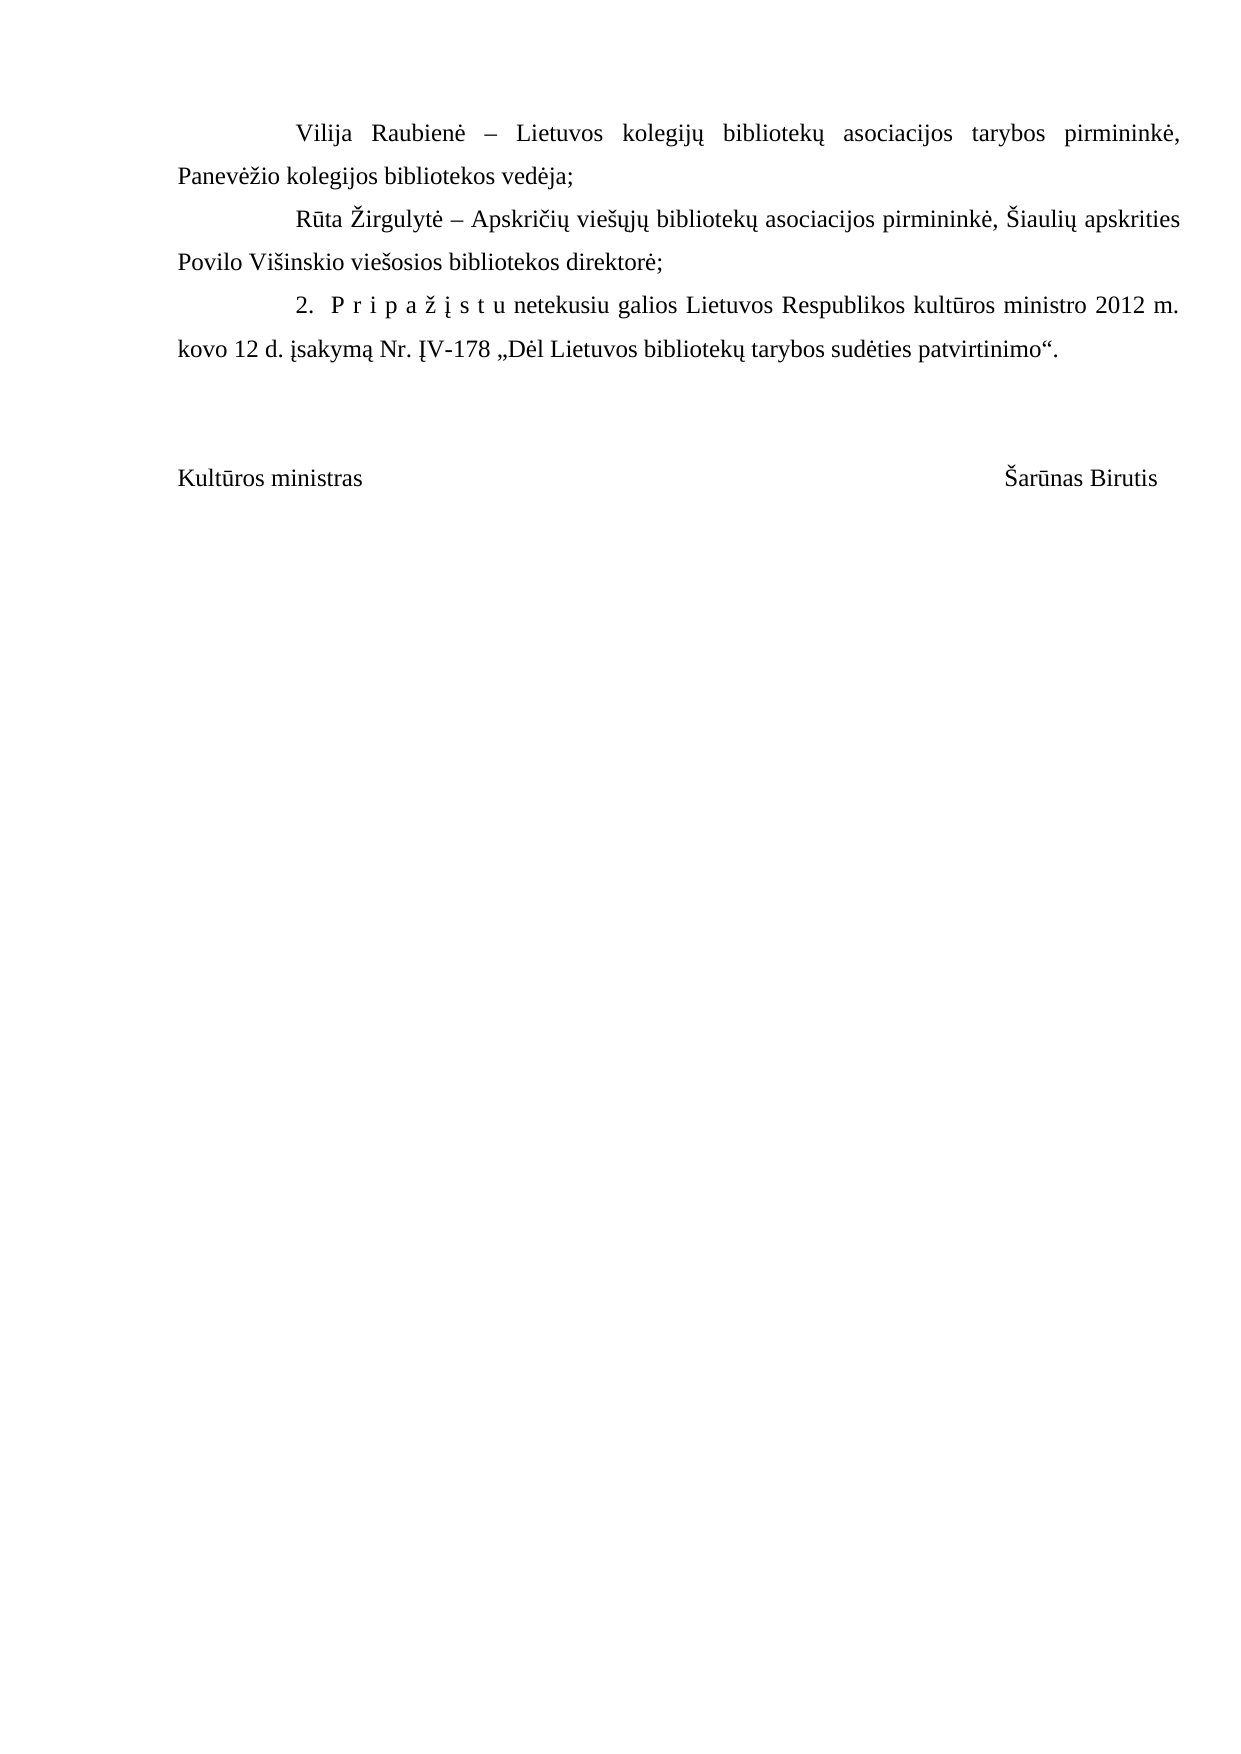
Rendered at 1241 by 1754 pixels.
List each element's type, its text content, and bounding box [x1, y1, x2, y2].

text Kultūros ministras Šarūnas Birutis [177, 463, 1181, 492]
text 2. P r i p a ž į s t u netekusiu galios Lietuvos Respublikos kultūros ministro 2012 m. kovo 12 d. įsakymą Nr. ĮV-178 „Dėl Lietuvos bibliotekų tarybos sudėties patvirtinimo“. [177, 291, 1181, 362]
text Rūta Žirgulytė – Apskričių viešųjų bibliotekų asociacijos pirmininkė, Šiaulių apskrities Povilo Višinskio viešosios bibliotekos direktorė; [177, 204, 1181, 276]
text Vilija Raubienė – Lietuvos kolegijų bibliotekų asociacijos tarybos pirmininkė, Panevėžio kolegijos bibliotekos vedėja; [177, 118, 1181, 190]
